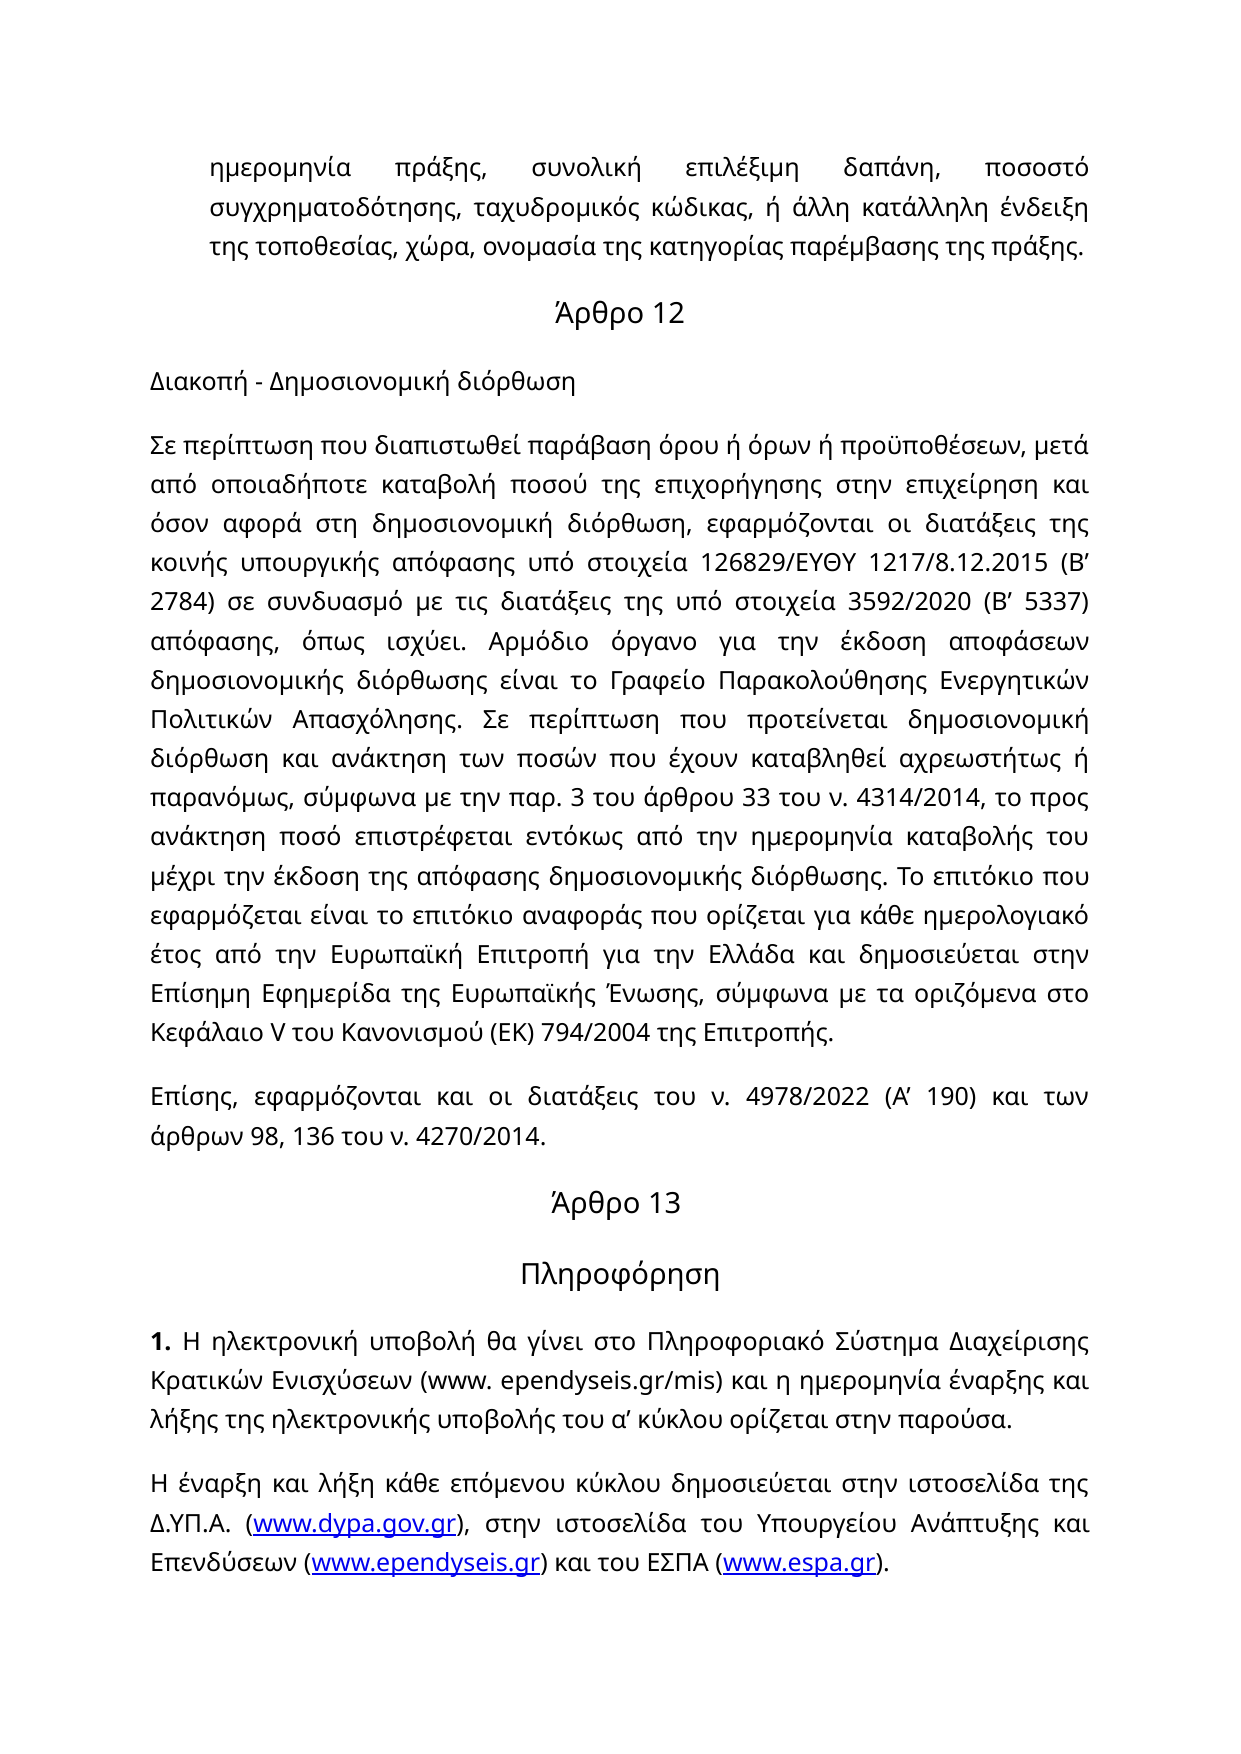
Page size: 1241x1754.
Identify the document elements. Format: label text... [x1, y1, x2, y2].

subtitle Πληροφόρηση [150, 1253, 1090, 1293]
subtitle Άρθρο 12 [150, 292, 1090, 332]
text Επίσης, εφαρμόζονται και οι διατάξεις του ν. 4978/2022 (Α’ 190) και των άρθρων 98, 136 του ν. 4270/2014. [150, 1079, 1090, 1152]
list ημερομηνία πράξης, συνολική επιλέξιμη δαπάνη, ποσοστό συγχρηματοδότησης, ταχυδρομικός κώδικας, ή άλλη κατάλληλη ένδειξη της τοποθεσίας, χώρα, ονομασία της κατηγορίας παρέμβασης της πράξης. [150, 150, 1090, 262]
text Σε περίπτωση που διαπιστωθεί παράβαση όρου ή όρων ή προϋποθέσεων, μετά από οποιαδήποτε καταβολή ποσού της επιχορήγησης στην επιχείρηση και όσον αφορά στη δημοσιονομική διόρθωση, εφαρμόζονται οι διατάξεις της κοινής υπουργικής απόφασης υπό στοιχεία 126829/EΥΘΥ 1217/8.12.2015 (Β’ 2784) σε συνδυασμό με τις διατάξεις της υπό στοιχεία 3592/2020 (Β’ 5337) απόφασης, όπως ισχύει. Αρμόδιο όργανο για την έκδοση αποφάσεων δημοσιονομικής διόρθωσης είναι το Γραφείο Παρακολούθησης Ενεργητικών Πολιτικών Απασχόλησης. Σε περίπτωση που προτείνεται δημοσιονομική διόρθωση και ανάκτηση των ποσών που έχουν καταβληθεί αχρεωστήτως ή παρανόμως, σύμφωνα με την παρ. 3 του άρθρου 33 του ν. 4314/2014, το προς ανάκτηση ποσό επιστρέφεται εντόκως από την ημερομηνία καταβολής του μέχρι την έκδοση της απόφασης δημοσιονομικής διόρθωσης. Το επιτόκιο που εφαρμόζεται είναι το επιτόκιο αναφοράς που ορίζεται για κάθε ημερολογιακό έτος από την Ευρωπαϊκή Επιτροπή για την Ελλάδα και δημοσιεύεται στην Επίσημη Εφημερίδα της Ευρωπαϊκής Ένωσης, σύμφωνα με τα οριζόμενα στο Κεφάλαιο V του Κανονισμού (ΕΚ) 794/2004 της Επιτροπής. [150, 427, 1090, 1049]
text 1. Η ηλεκτρονική υποβολή θα γίνει στο Πληροφοριακό Σύστημα Διαχείρισης Κρατικών Ενισχύσεων (www. ependyseis.gr/mis) και η ημερομηνία έναρξης και λήξης της ηλεκτρονικής υποβολής του α’ κύκλου ορίζεται στην παρούσα. [150, 1323, 1090, 1436]
subtitle Άρθρο 13 [150, 1182, 1090, 1222]
text Η έναρξη και λήξη κάθε επόμενου κύκλου δημοσιεύεται στην ιστοσελίδα της Δ.ΥΠ.Α. (www.dypa.gov.gr), στην ιστοσελίδα του Υπουργείου Ανάπτυξης και Επενδύσεων (www.ependyseis.gr) και του ΕΣΠΑ (www.espa.gr). [150, 1466, 1090, 1578]
text Διακοπή - Δημοσιονομική διόρθωση [150, 363, 1090, 397]
